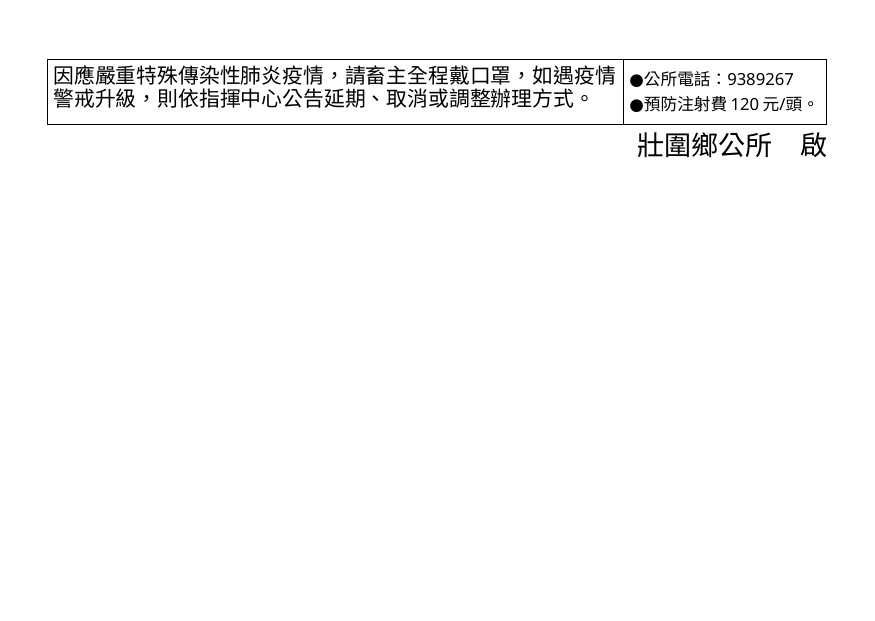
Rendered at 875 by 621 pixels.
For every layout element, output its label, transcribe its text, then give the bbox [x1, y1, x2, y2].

table_cell 因應嚴重特殊傳染性肺炎疫情，請畜主全程戴口罩，如遇疫情警戒升級，則依指揮中心公告延期、取消或調整辦理方式。 [48, 60, 623, 124]
text 壯圍鄉公所 啟 [47, 125, 827, 163]
